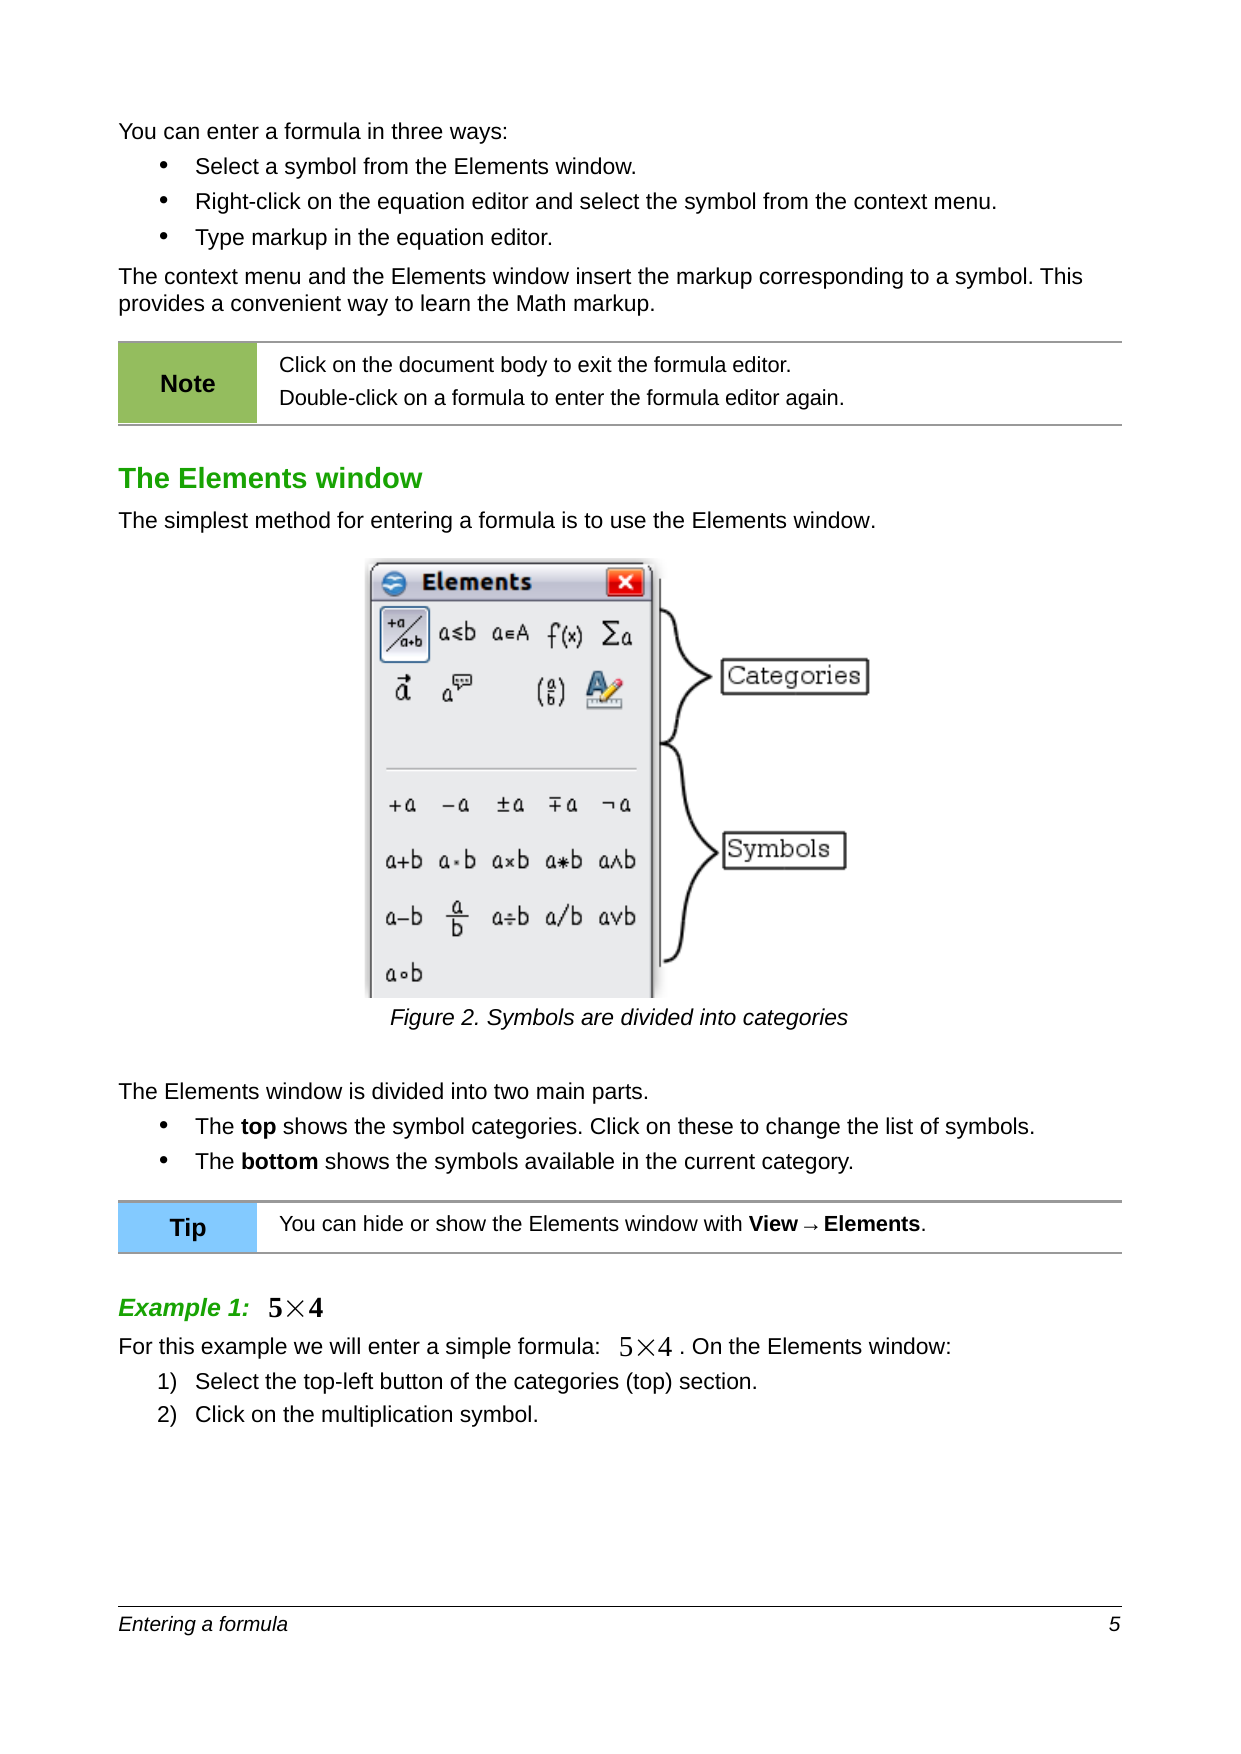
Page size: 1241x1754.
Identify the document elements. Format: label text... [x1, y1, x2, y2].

subtitle Example 1: [118, 1291, 1122, 1323]
text The context menu and the Elements window insert the markup corresponding to a symbol. This provides a convenient way to learn the Math markup. [118, 263, 1122, 316]
table_header You can hide or show the Elements window with View → Elements. [258, 1203, 1122, 1252]
list Click on the multiplication symbol. [177, 1401, 1122, 1427]
list Select the top-left button of the categories (top) section. [177, 1368, 1122, 1395]
list The top shows the symbol categories. Click on these to change the list of symbols. [156, 1111, 1122, 1140]
list The Elements window is divided into two main parts. [118, 1078, 1122, 1104]
list The bottom shows the symbols available in the current category. [156, 1146, 1122, 1176]
text The simplest method for entering a formula is to use the Elements window. [118, 507, 1122, 533]
subtitle The Elements window [118, 461, 1122, 495]
list For this example we will enter a simple formula:. On the Elements window: [118, 1330, 1122, 1362]
table_header Note [118, 343, 257, 423]
list Select a symbol from the Elements window. [156, 151, 1122, 180]
list You can enter a formula in three ways: [118, 118, 1122, 144]
table_header Tip [118, 1203, 257, 1252]
table_header Click on the document body to exit the formula editor. Double-click on a formula to enter the formula editor again. [258, 343, 1122, 423]
text Figure 2. Symbols are divided into categories [328, 1004, 912, 1030]
list Type markup in the equation editor. [156, 222, 1122, 251]
picture [364, 558, 876, 998]
list Right-click on the equation editor and select the symbol from the context menu. [156, 186, 1122, 216]
